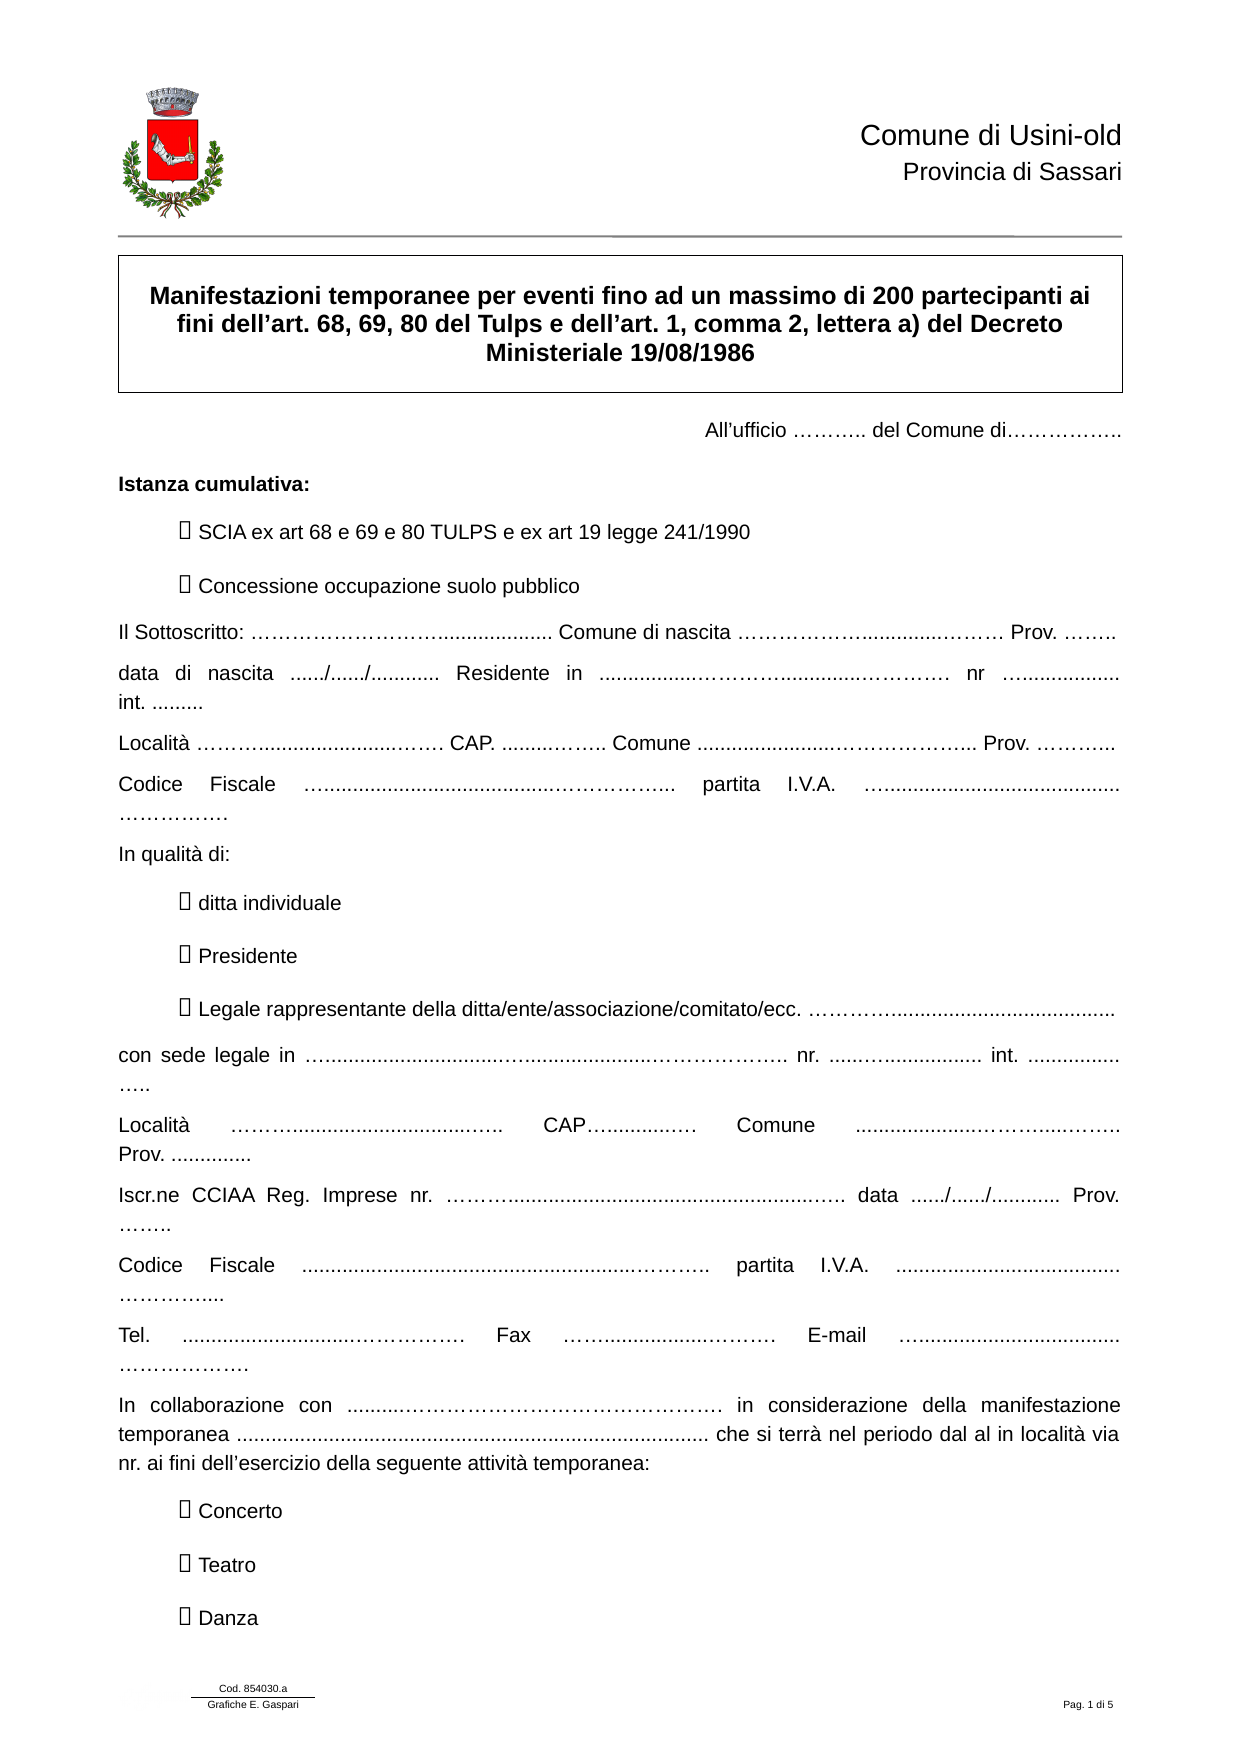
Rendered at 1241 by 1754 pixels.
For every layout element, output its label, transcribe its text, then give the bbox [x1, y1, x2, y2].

text  Presidente [177, 937, 1122, 971]
text  Legale rappresentante della ditta/ente/associazione/comitato/ecc. …………....................................... [177, 990, 1122, 1024]
text  ditta individuale [177, 883, 1122, 917]
text  SCIA ex art 68 e 69 e 80 TULPS e ex art 19 legge 241/1990 [177, 513, 1122, 547]
text data di nascita ....../....../............ Residente in .................…………..............…………. nr …................. int. ......... [118, 661, 1122, 713]
text Istanza cumulativa: [118, 472, 1122, 496]
text Codice Fiscale …........................................……………... partita I.V.A. ….........................................……………. [118, 772, 1122, 825]
text Provincia di Sassari [224, 157, 1122, 185]
text con sede legale in …...............................…......................……………….. nr. ......…................. int. ................….. [118, 1043, 1122, 1096]
text In collaborazione con ..........………………………………………. in considerazione della manifestazione temporanea .................................................................................. che si terrà nel periodo dal al in località via nr. ai fini dell’esercizio della seguente attività temporanea: [118, 1393, 1122, 1475]
text Il Sottoscritto: ……………………….................... Comune di nascita ………………..............……… Prov. …….. [118, 619, 1122, 643]
text Iscr.ne CCIAA Reg. Imprese nr. ……….....................................................….. data ....../....../............ Prov. …….. [118, 1183, 1122, 1236]
text  Concerto [177, 1492, 1122, 1526]
text  Teatro [177, 1545, 1122, 1579]
text Tel. ..............................……………. Fax ……..................………. E-mail …...................................………………. [118, 1323, 1122, 1376]
text  Danza [177, 1599, 1122, 1633]
table_header Manifestazioni temporanee per eventi fino ad un massimo di 200 partecipanti ai fini dell’art. 68, 69, 80 del Tulps e dell’art. 1, comma 2, lettera a) del Decreto Ministeriale 19/08/1986 [119, 256, 1122, 392]
text In qualità di: [118, 842, 1122, 866]
text Comune di Usini-old [224, 118, 1122, 152]
text Località ………........................……. CAP. .........…….. Comune ........................………………... Prov. ………... [118, 731, 1122, 755]
text  Concessione occupazione suolo pubblico [177, 566, 1122, 600]
picture [122, 87, 224, 219]
text Località ………...............................….. CAP…...........…. Comune .....................……….....…….. Prov. .............. [118, 1113, 1122, 1166]
text All’ufficio ……….. del Comune di…………….. [118, 418, 1122, 442]
text Codice Fiscale ..........................................................……….. partita I.V.A. .......................................………….... [118, 1253, 1122, 1306]
